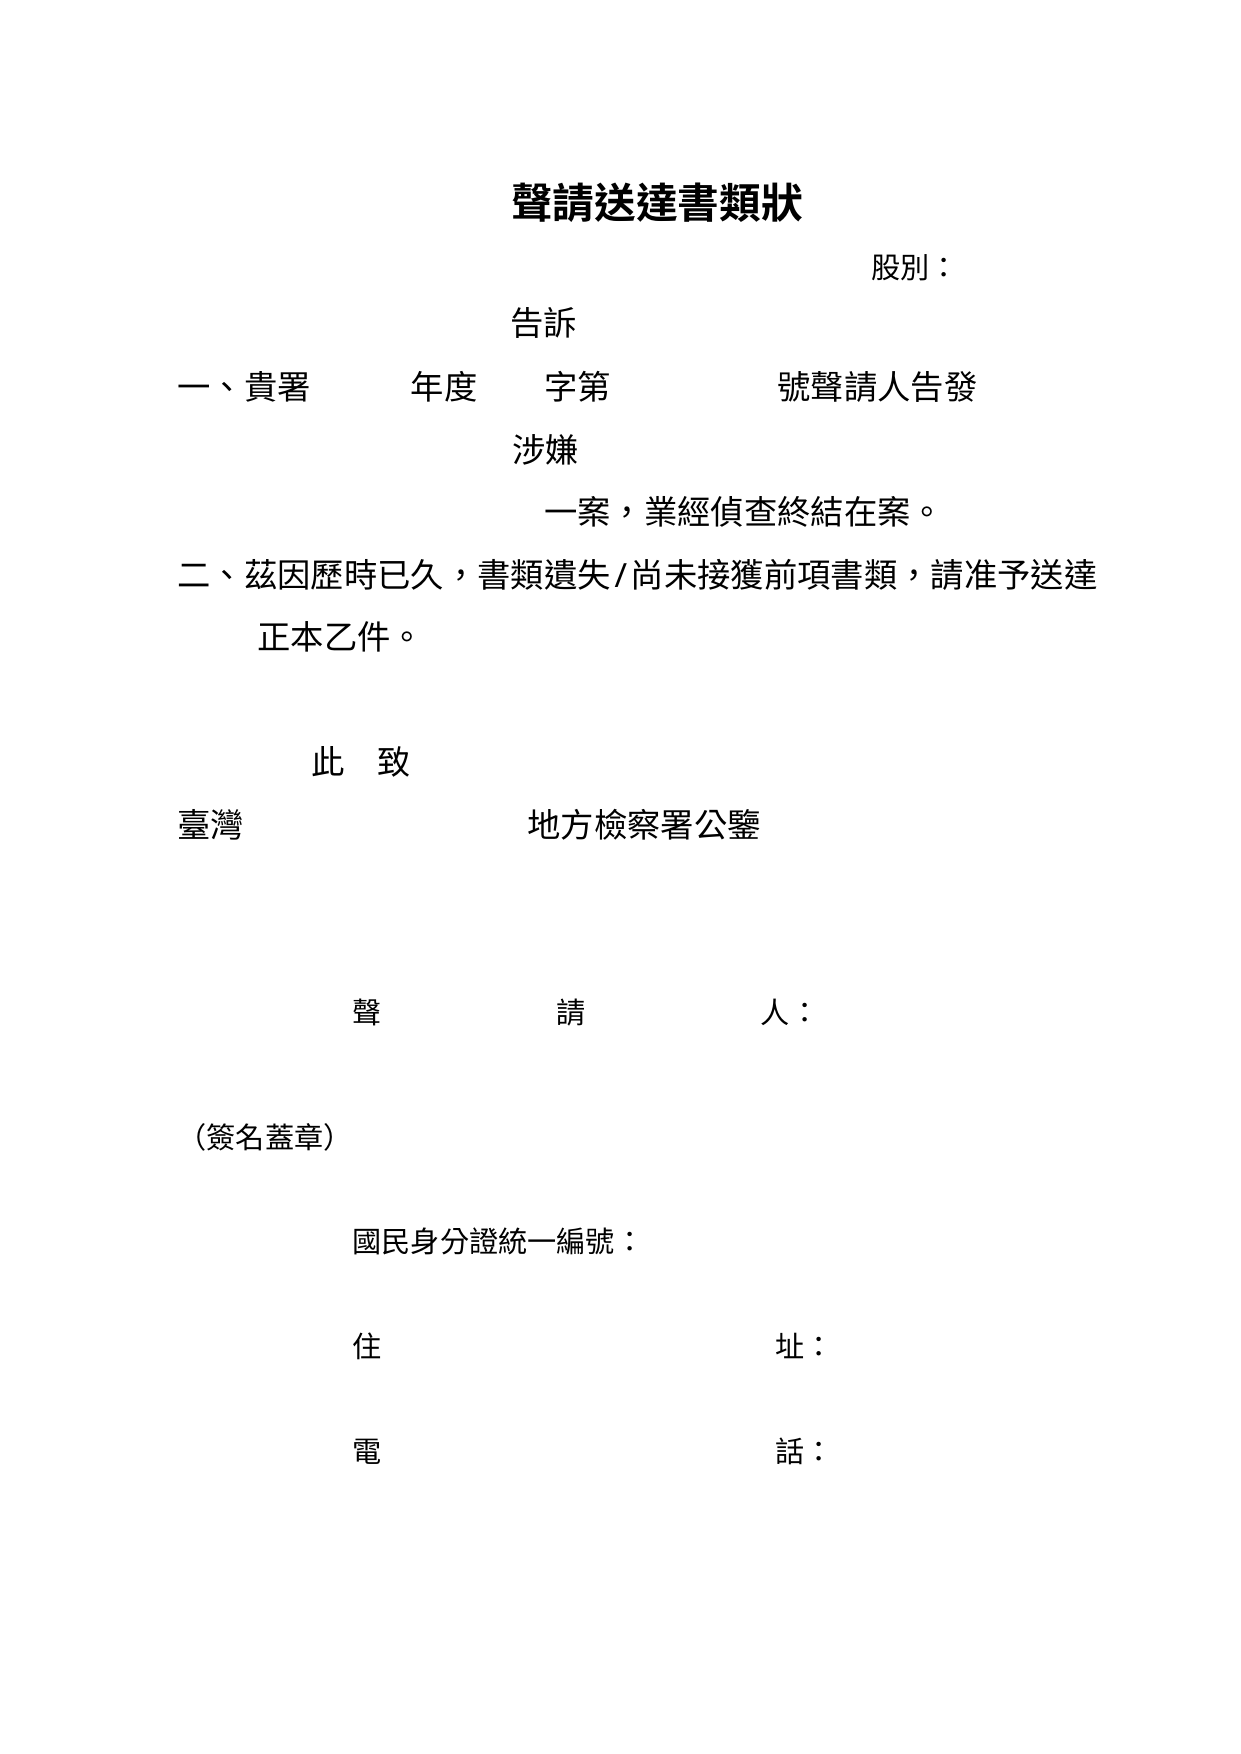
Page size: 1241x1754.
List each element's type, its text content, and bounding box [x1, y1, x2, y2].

text 告訴 [910, 302, 1122, 344]
text 涉嫌 [912, 406, 1122, 469]
text 住 址： [177, 1303, 1122, 1366]
text 此 致 [177, 719, 1122, 781]
text 聲 請 人： （簽名蓋章） [177, 969, 1122, 1156]
text 二、茲因歷時已久，書類遺失/尚未接獲前項書類，請准予送達 [177, 531, 1122, 594]
text 股別： [177, 221, 1122, 283]
text 一、貴署 年度 字第 號聲請人告發 [177, 344, 1122, 406]
text 電 話： [177, 1408, 1122, 1471]
text 臺灣 地方檢察署公鑒 [177, 781, 1122, 844]
text 正本乙件。 [177, 594, 1122, 656]
text 聲請送達書類狀 [177, 158, 1115, 221]
text 國民身分證統一編號： [177, 1198, 1122, 1261]
text 一案，業經偵查終結在案。 [177, 469, 1122, 531]
